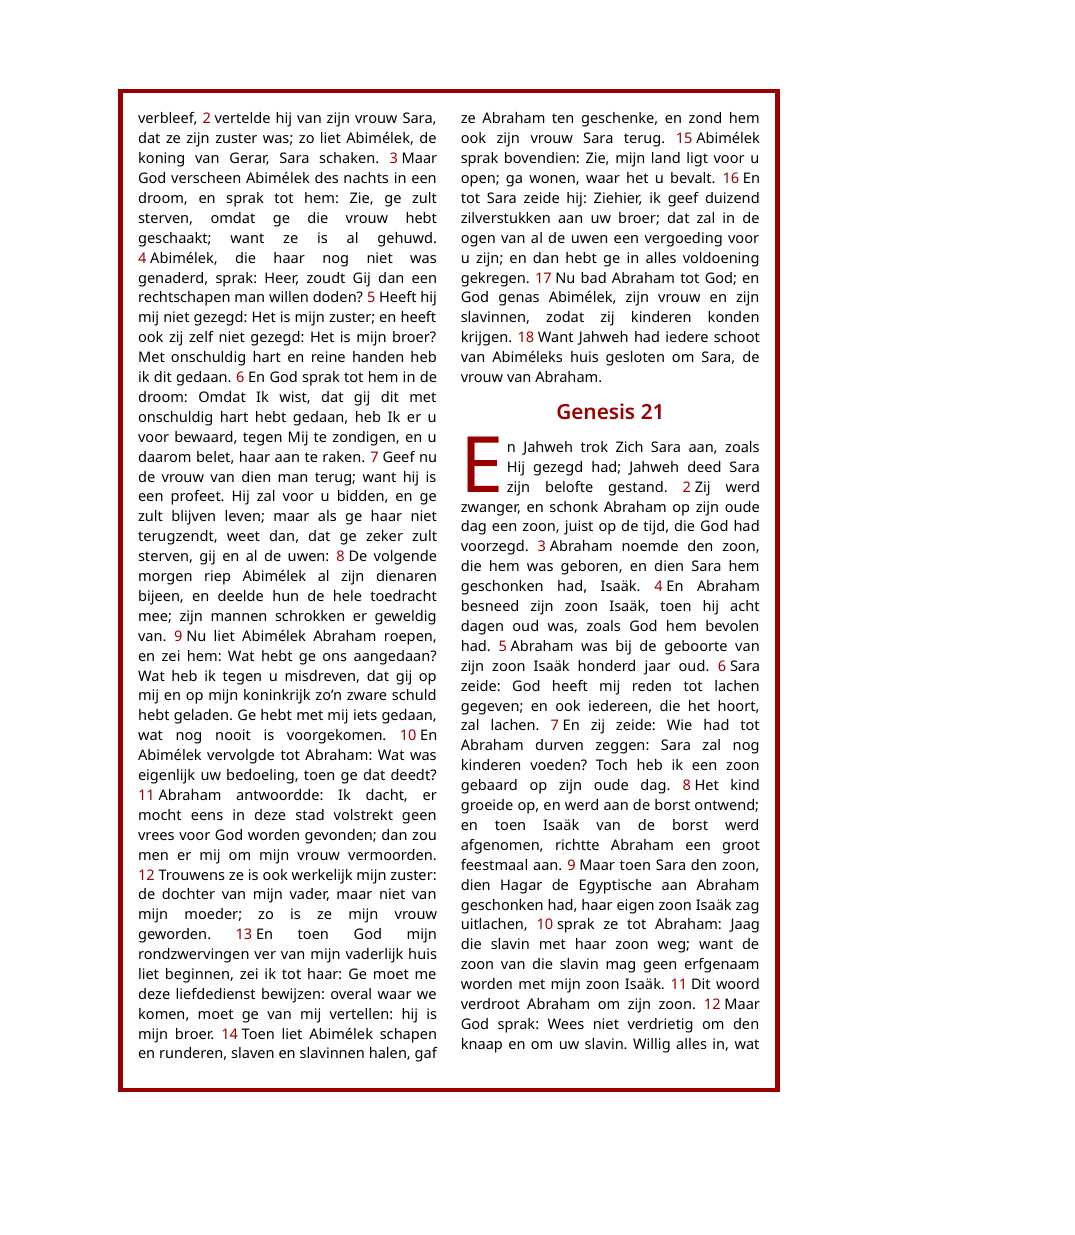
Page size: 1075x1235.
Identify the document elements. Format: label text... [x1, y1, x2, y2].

text ze Abraham ten geschenke, en zond hem ook zijn vrouw Sara terug. 15 Abimélek sprak bovendien: Zie, mijn land ligt voor u open; ga wonen, waar het u bevalt. 16 En tot Sara zeide hij: Ziehier, ik geef duizend zilverstukken aan uw broer; dat zal in de ogen van al de uwen een vergoeding voor u zijn; en dan hebt ge in alles voldoening gekregen. 17 Nu bad Abraham tot God; en God genas Abimélek, zijn vrouw en zijn slavinnen, zodat zij kinderen konden krijgen. 18 Want Jahweh had iedere schoot van Abiméleks huis gesloten om Sara, de vrouw van Abraham. [461, 108, 760, 387]
text verbleef, 2 vertelde hij van zijn vrouw Sara, dat ze zijn zuster was; zo liet Abimélek, de koning van Gerar, Sara schaken. 3 Maar God verscheen Abimélek des nachts in een droom, en sprak tot hem: Zie, ge zult sterven, omdat ge die vrouw hebt geschaakt; want ze is al gehuwd. 4 Abimélek, die haar nog niet was genaderd, sprak: Heer, zoudt Gij dan een rechtschapen man willen doden? 5 Heeft hij mij niet gezegd: Het is mijn zuster; en heeft ook zij zelf niet gezegd: Het is mijn broer? Met onschuldig hart en reine handen heb ik dit gedaan. 6 En God sprak tot hem in de droom: Omdat Ik wist, dat gij dit met onschuldig hart hebt gedaan, heb Ik er u voor bewaard, tegen Mij te zondigen, en u daarom belet, haar aan te raken. 7 Geef nu de vrouw van dien man terug; want hij is een profeet. Hij zal voor u bidden, en ge zult blijven leven; maar als ge haar niet terugzendt, weet dan, dat ge zeker zult sterven, gij en al de uwen: 8 De volgende morgen riep Abimélek al zijn dienaren bijeen, en deelde hun de hele toedracht mee; zijn mannen schrokken er geweldig van. 9 Nu liet Abimélek Abraham roepen, en zei hem: Wat hebt ge ons aangedaan? Wat heb ik tegen u misdreven, dat gij op mij en op mijn koninkrijk zo’n zware schuld hebt geladen. Ge hebt met mij iets gedaan, wat nog nooit is voorgekomen. 10 En Abimélek vervolgde tot Abraham: Wat was eigenlijk uw bedoeling, toen ge dat deedt? 11 Abraham antwoordde: Ik dacht, er mocht eens in deze stad volstrekt geen vrees voor God worden gevonden; dan zou men er mij om mijn vrouw vermoorden. 12 Trouwens ze is ook werkelijk mijn zuster: de dochter van mijn vader, maar niet van mijn moeder; zo is ze mijn vrouw geworden. 13 En toen God mijn rondzwervingen ver van mijn vaderlijk huis liet beginnen, zei ik tot haar: Ge moet me deze liefdedienst bewijzen: overal waar we komen, moet ge van mij vertellen: hij is mijn broer. 14 Toen liet Abimélek schapen en runderen, slaven en slavinnen halen, gaf [138, 108, 437, 1063]
subtitle Genesis 21 [461, 397, 760, 426]
text En Jahweh trok Zich Sara aan, zoals Hij gezegd had; Jahweh deed Sara zijn belofte gestand. 2 Zij werd zwanger, en schonk Abraham op zijn oude dag een zoon, juist op de tijd, die God had voorzegd. 3 Abraham noemde den zoon, die hem was geboren, en dien Sara hem geschonken had, Isaäk. 4 En Abraham besneed zijn zoon Isaäk, toen hij acht dagen oud was, zoals God hem bevolen had. 5 Abraham was bij de geboorte van zijn zoon Isaäk honderd jaar oud. 6 Sara zeide: God heeft mij reden tot lachen gegeven; en ook iedereen, die het hoort, zal lachen. 7 En zij zeide: Wie had tot Abraham durven zeggen: Sara zal nog kinderen voeden? Toch heb ik een zoon gebaard op zijn oude dag. 8 Het kind groeide op, en werd aan de borst ontwend; en toen Isaäk van de borst werd afgenomen, richtte Abraham een groot feestmaal aan. 9 Maar toen Sara den zoon, dien Hagar de Egyptische aan Abraham geschonken had, haar eigen zoon Isaäk zag uitlachen, 10 sprak ze tot Abraham: Jaag die slavin met haar zoon weg; want de zoon van die slavin mag geen erfgenaam worden met mijn zoon Isaäk. 11 Dit woord verdroot Abraham om zijn zoon. 12 Maar God sprak: Wees niet verdrietig om den knaap en om uw slavin. Willig alles in, wat [461, 437, 760, 1053]
